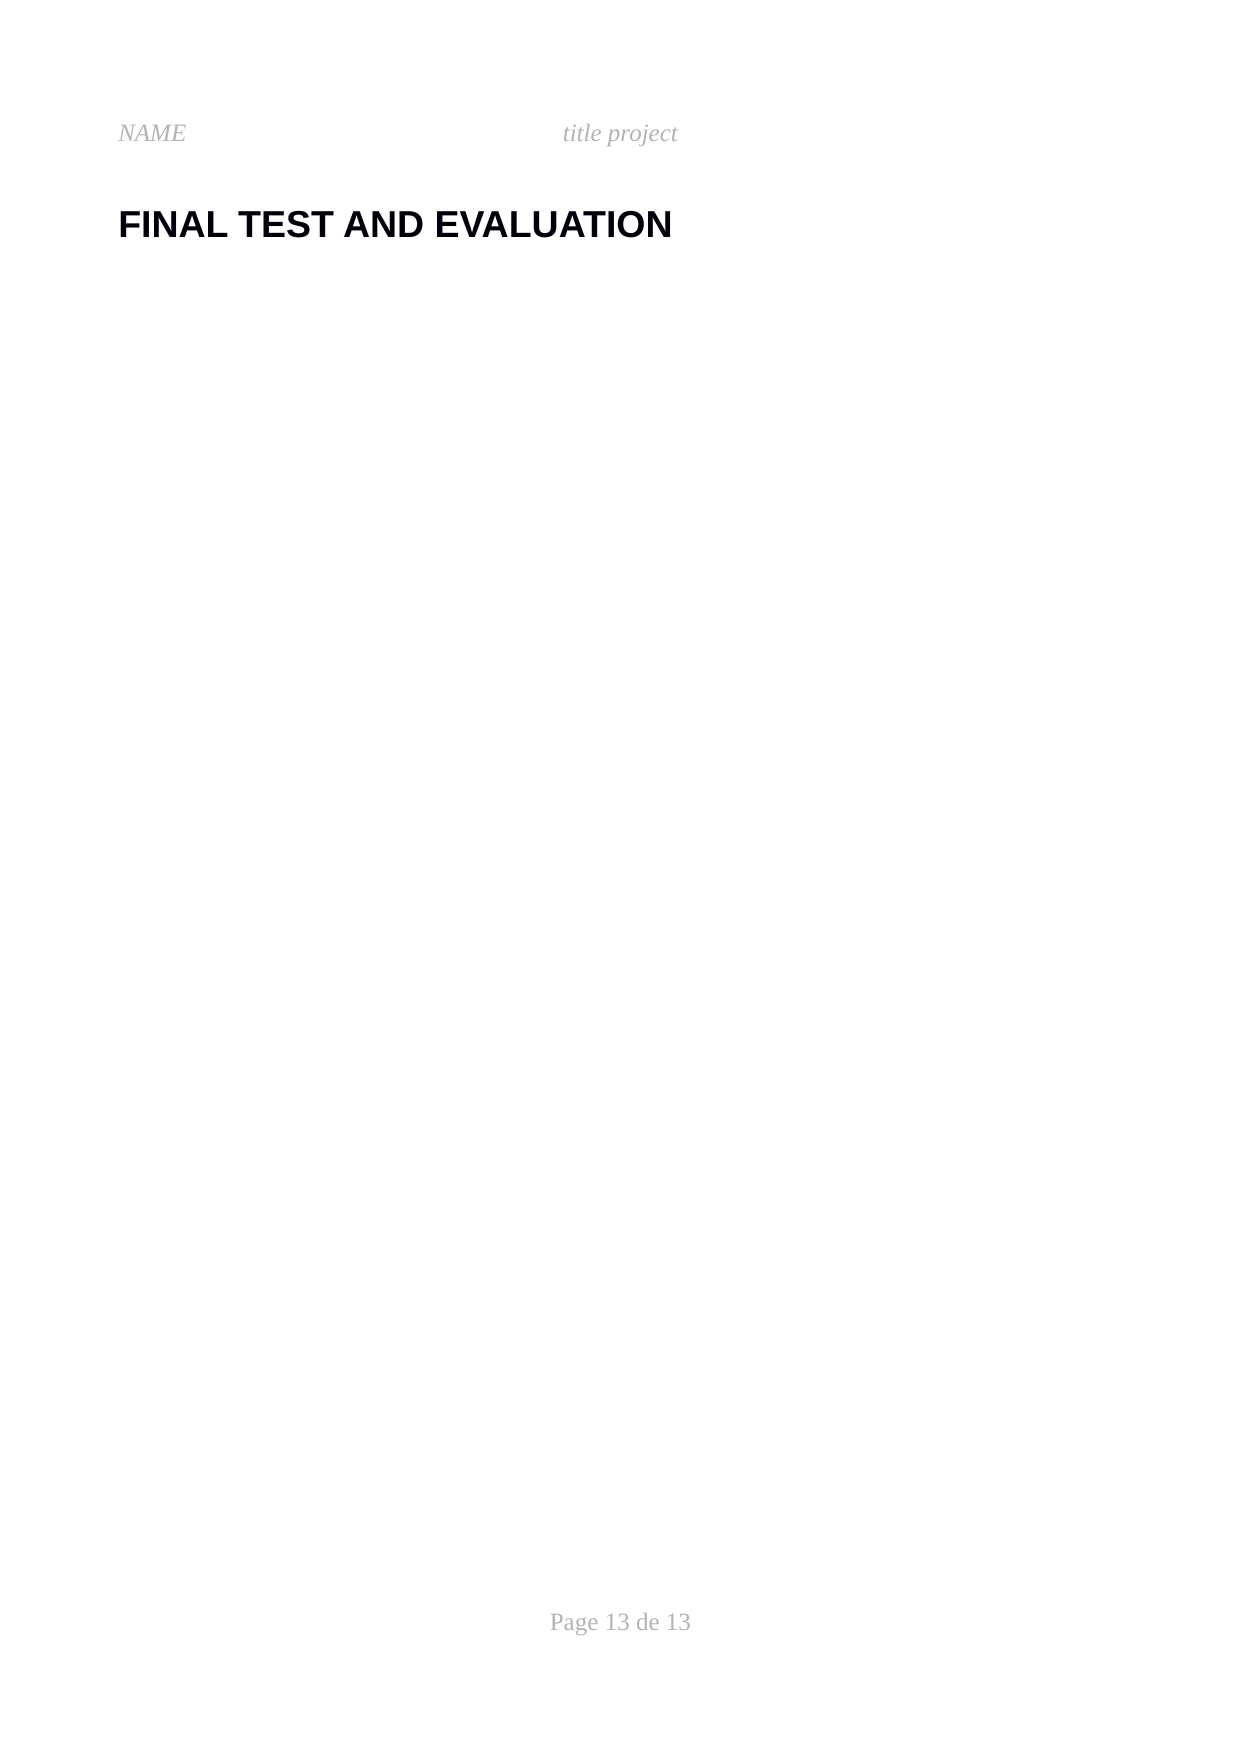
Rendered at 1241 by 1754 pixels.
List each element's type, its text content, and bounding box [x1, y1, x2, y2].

subtitle FINAL TEST AND EVALUATION [118, 202, 1122, 245]
